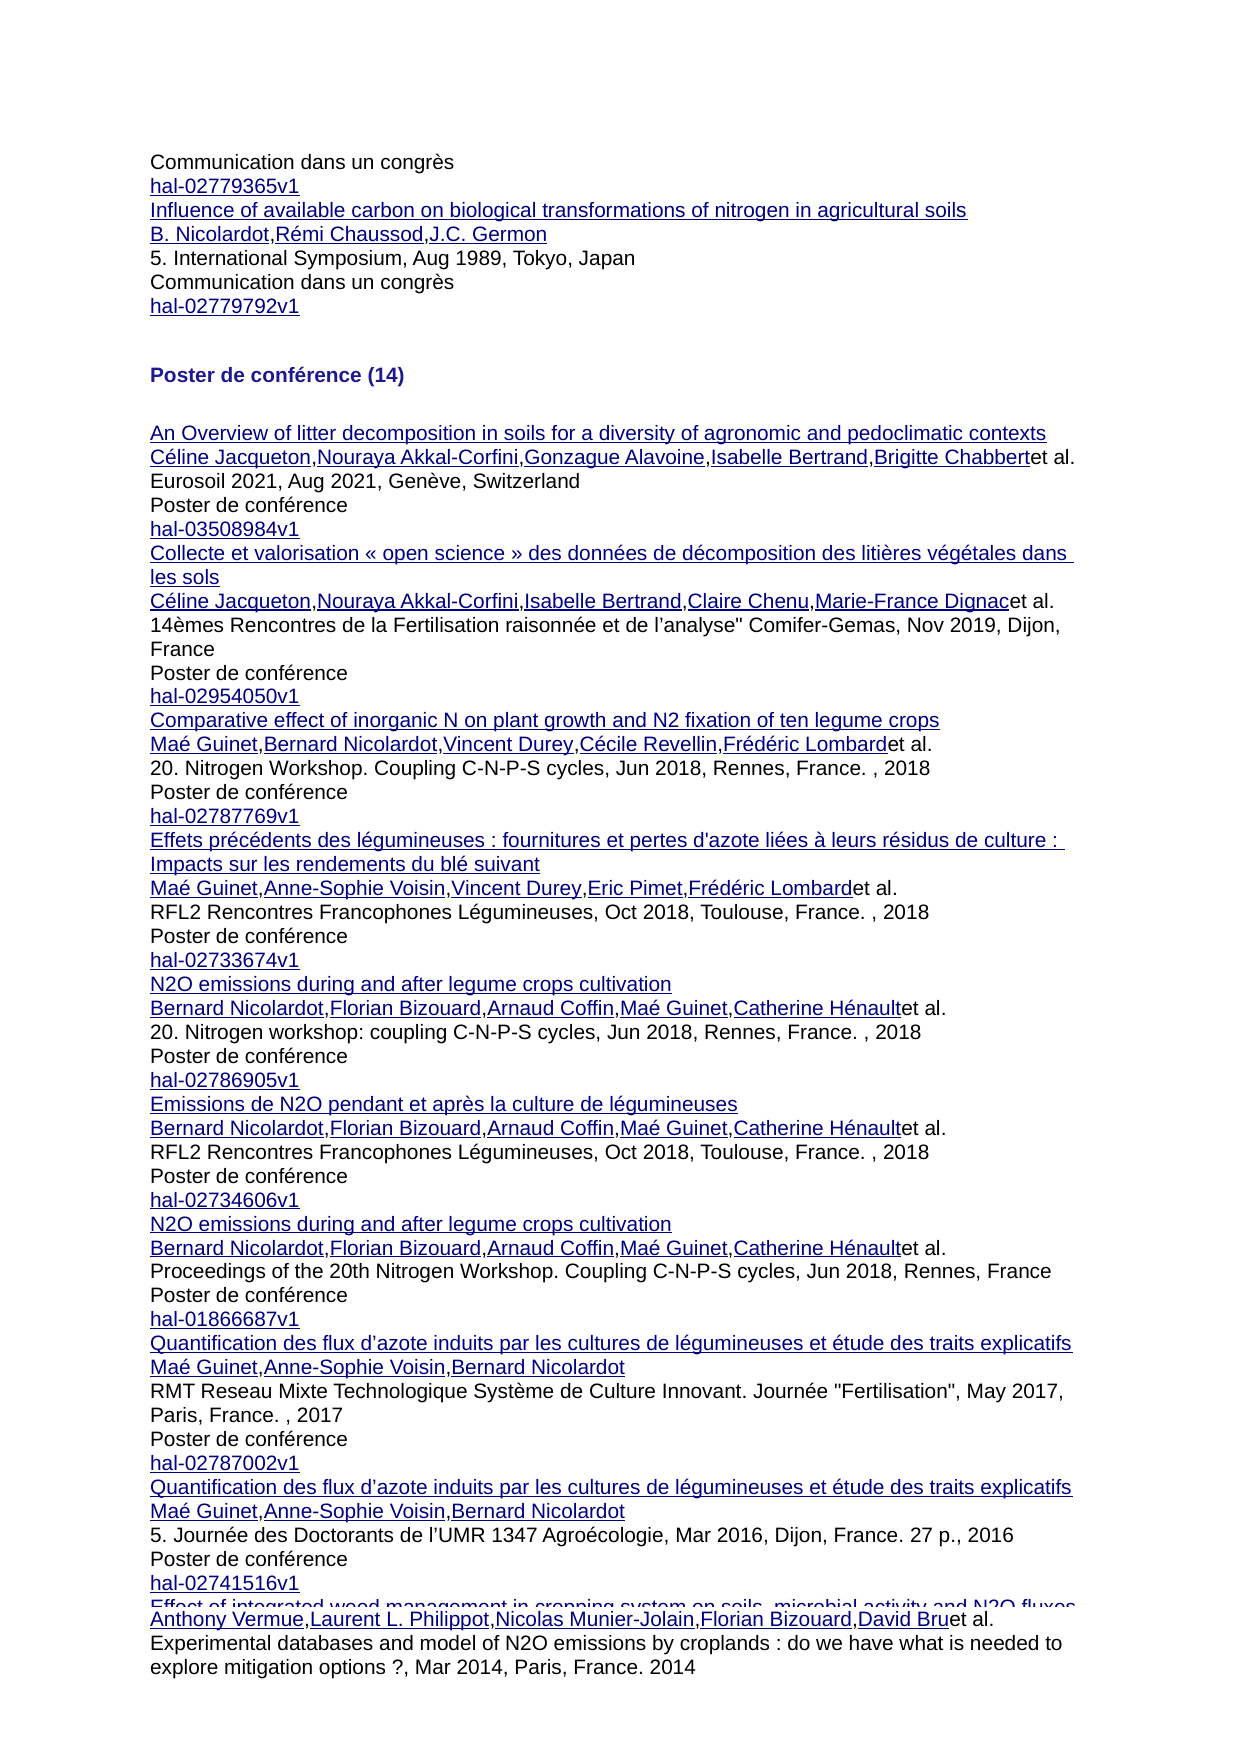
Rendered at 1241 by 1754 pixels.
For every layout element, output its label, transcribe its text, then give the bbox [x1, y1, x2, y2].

table_header An Overview of litter decomposition in soils for a diversity of agronomic and pedoclimatic contexts Céline Jacqueton,Nouraya Akkal-Corfini,Gonzague Alavoine,Isabelle Bertrand,Brigitte Chabbertet al. Eurosoil 2021, Aug 2021, Genève, Switzerland Poster de conférence hal-03508984v1 [150, 421, 1090, 541]
table_cell N2O emissions during and after legume crops cultivation Bernard Nicolardot,Florian Bizouard,Arnaud Coffin,Maé Guinet,Catherine Hénaultet al. Proceedings of the 20th Nitrogen Workshop. Coupling C-N-P-S cycles, Jun 2018, Rennes, France Poster de conférence hal-01866687v1 [150, 1211, 1090, 1331]
table_cell Emissions de N2O pendant et après la culture de légumineuses Bernard Nicolardot,Florian Bizouard,Arnaud Coffin,Maé Guinet,Catherine Hénaultet al. RFL2 Rencontres Francophones Légumineuses, Oct 2018, Toulouse, France. , 2018 Poster de conférence hal-02734606v1 [150, 1092, 1090, 1211]
table_cell N2O emissions during and after legume crops cultivation Bernard Nicolardot,Florian Bizouard,Arnaud Coffin,Maé Guinet,Catherine Hénaultet al. 20. Nitrogen workshop: coupling C-N-P-S cycles, Jun 2018, Rennes, France. , 2018 Poster de conférence hal-02786905v1 [150, 972, 1090, 1092]
table_cell Quantification des flux d’azote induits par les cultures de légumineuses et étude des traits explicatifs Maé Guinet,Anne-Sophie Voisin,Bernard Nicolardot 5. Journée des Doctorants de l’UMR 1347 Agroécologie, Mar 2016, Dijon, France. 27 p., 2016 Poster de conférence hal-02741516v1 [150, 1475, 1090, 1595]
table_cell Effets précédents des légumineuses : fournitures et pertes d'azote liées à leurs résidus de culture : Impacts sur les rendements du blé suivant Maé Guinet,Anne-Sophie Voisin,Vincent Durey,Eric Pimet,Frédéric Lombardet al. RFL2 Rencontres Francophones Légumineuses, Oct 2018, Toulouse, France. , 2018 Poster de conférence hal-02733674v1 [150, 828, 1090, 972]
subtitle Poster de conférence (14) [150, 362, 1090, 386]
table_cell Quantification des flux d’azote induits par les cultures de légumineuses et étude des traits explicatifs Maé Guinet,Anne-Sophie Voisin,Bernard Nicolardot RMT Reseau Mixte Technologique Système de Culture Innovant. Journée "Fertilisation", May 2017, Paris, France. , 2017 Poster de conférence hal-02787002v1 [150, 1331, 1090, 1475]
table_cell Communication dans un congrès hal-02779365v1 [150, 150, 1090, 198]
table_cell Collecte et valorisation « open science » des données de décomposition des litières végétales dans les sols Céline Jacqueton,Nouraya Akkal-Corfini,Isabelle Bertrand,Claire Chenu,Marie-France Dignacet al. 14èmes Rencontres de la Fertilisation raisonnée et de l’analyse" Comifer-Gemas, Nov 2019, Dijon, France Poster de conférence hal-02954050v1 [150, 541, 1090, 708]
table_cell Comparative effect of inorganic N on plant growth and N2 fixation of ten legume crops Maé Guinet,Bernard Nicolardot,Vincent Durey,Cécile Revellin,Frédéric Lombardet al. 20. Nitrogen Workshop. Coupling C-N-P-S cycles, Jun 2018, Rennes, France. , 2018 Poster de conférence hal-02787769v1 [150, 708, 1090, 828]
table_cell Effect of integrated weed management in cropping system on soils, microbial activity and N2O fluxes Anthony Vermue,Laurent L. Philippot,Nicolas Munier-Jolain,Florian Bizouard,David Bruet al. Experimental databases and model of N2O emissions by croplands : do we have what is needed to explore mitigation options ?, Mar 2014, Paris, France. 2014 [150, 1595, 1090, 1679]
table_cell Influence of available carbon on biological transformations of nitrogen in agricultural soils B. Nicolardot,Rémi Chaussod,J.C. Germon 5. International Symposium, Aug 1989, Tokyo, Japan Communication dans un congrès hal-02779792v1 [150, 198, 1090, 318]
